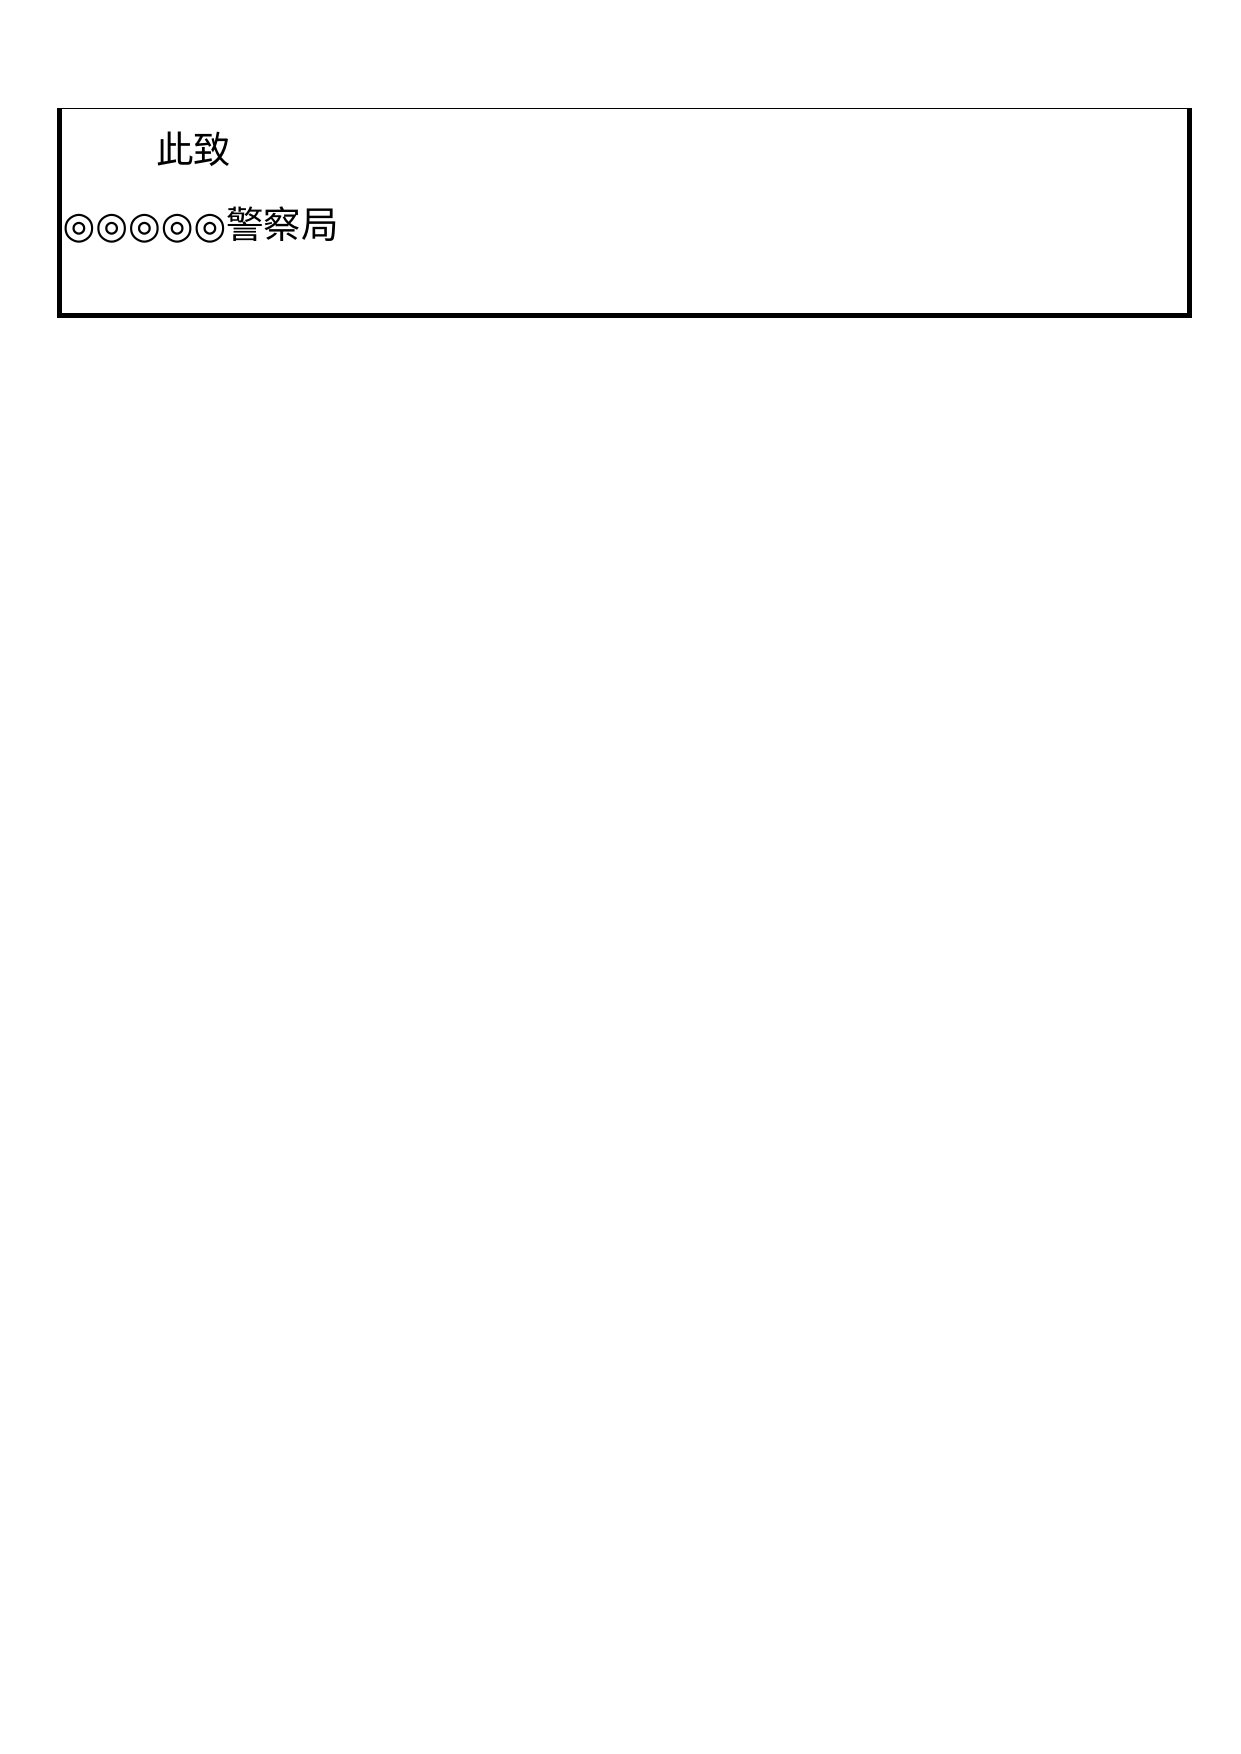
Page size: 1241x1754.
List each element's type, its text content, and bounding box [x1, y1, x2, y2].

table_cell 此致 ◎◎◎◎◎警察局 [62, 109, 1187, 313]
